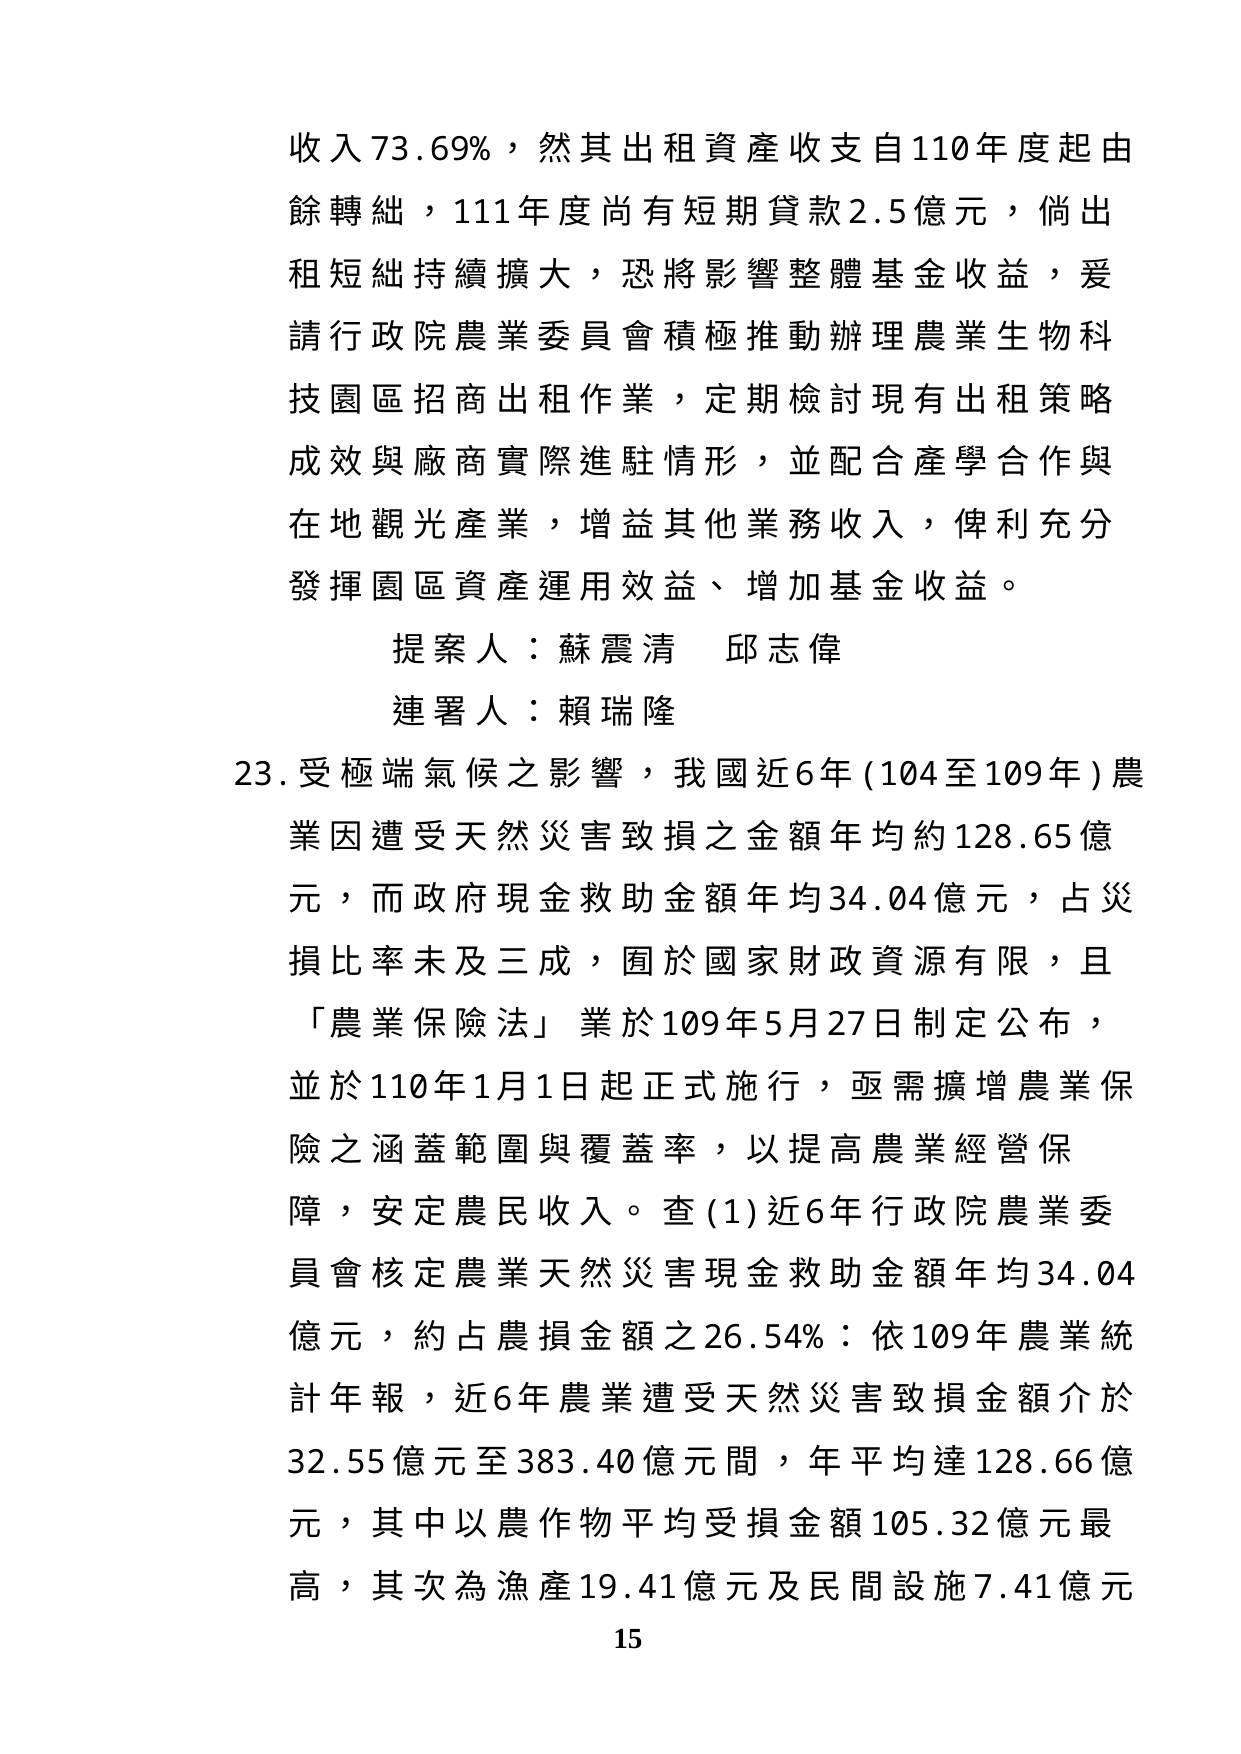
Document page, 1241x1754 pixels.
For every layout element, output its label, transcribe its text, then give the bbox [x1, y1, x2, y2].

text 收入73.69%，然其出租資產收支自110年度起由餘轉絀，111年度尚有短期貸款2.5億元，倘出租短絀持續擴大，恐將影響整體基金收益，爰請行政院農業委員會積極推動辦理農業生物科技園區招商出租作業，定期檢討現有出租策略成效與廠商實際進駐情形，並配合產學合作與在地觀光產業，增益其他業務收入，俾利充分發揮園區資產運用效益、增加基金收益。 [224, 105, 1148, 605]
text 連署人：賴瑞隆 [385, 667, 1044, 730]
text 提案人：蘇震清 邱志偉 [384, 605, 1044, 667]
text 23.受極端氣候之影響，我國近6年(104至109年)農業因遭受天然災害致損之金額年均約128.65億元，而政府現金救助金額年均34.04億元，占災損比率未及三成，囿於國家財政資源有限，且「農業保險法」業於109年5月27日制定公布，並於110年1月1日起正式施行，亟需擴增農業保險之涵蓋範圍與覆蓋率，以提高農業經營保障，安定農民收入。查(1)近6年行政院農業委員會核定農業天然災害現金救助金額年均34.04億元，約占農損金額之26.54%：依109年農業統計年報，近6年農業遭受天然災害致損金額介於32.55億元至383.40億元間，年平均達128.66億元，其中以農作物平均受損金額105.32億元最高，其次為漁產19.41億元及民間設施7.41億元 [224, 730, 1148, 1605]
